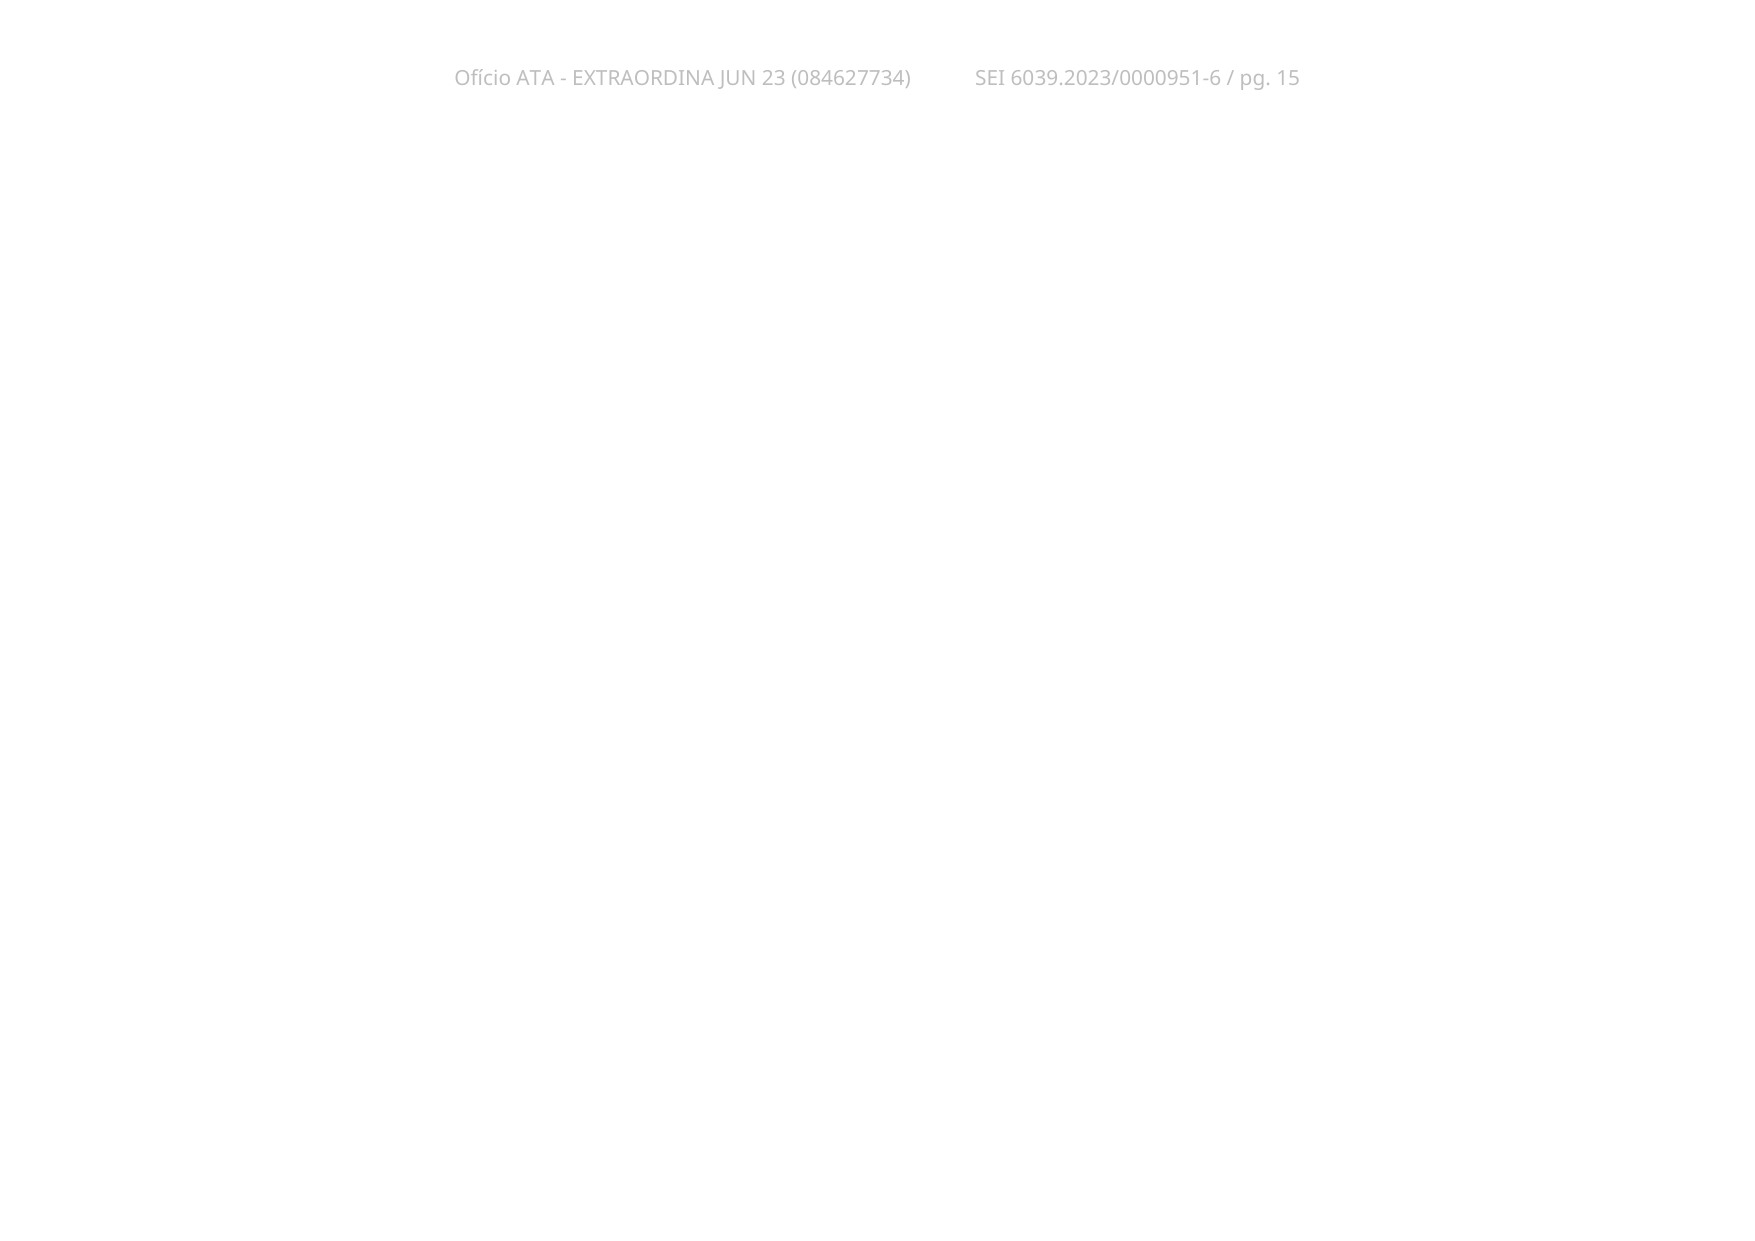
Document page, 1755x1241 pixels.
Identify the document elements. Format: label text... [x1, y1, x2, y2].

text Ofício ATA - EXTRAORDINA JUN 23 (084627734) SEI 6039.2023/0000951-6 / pg. 15 [252, 63, 1502, 91]
